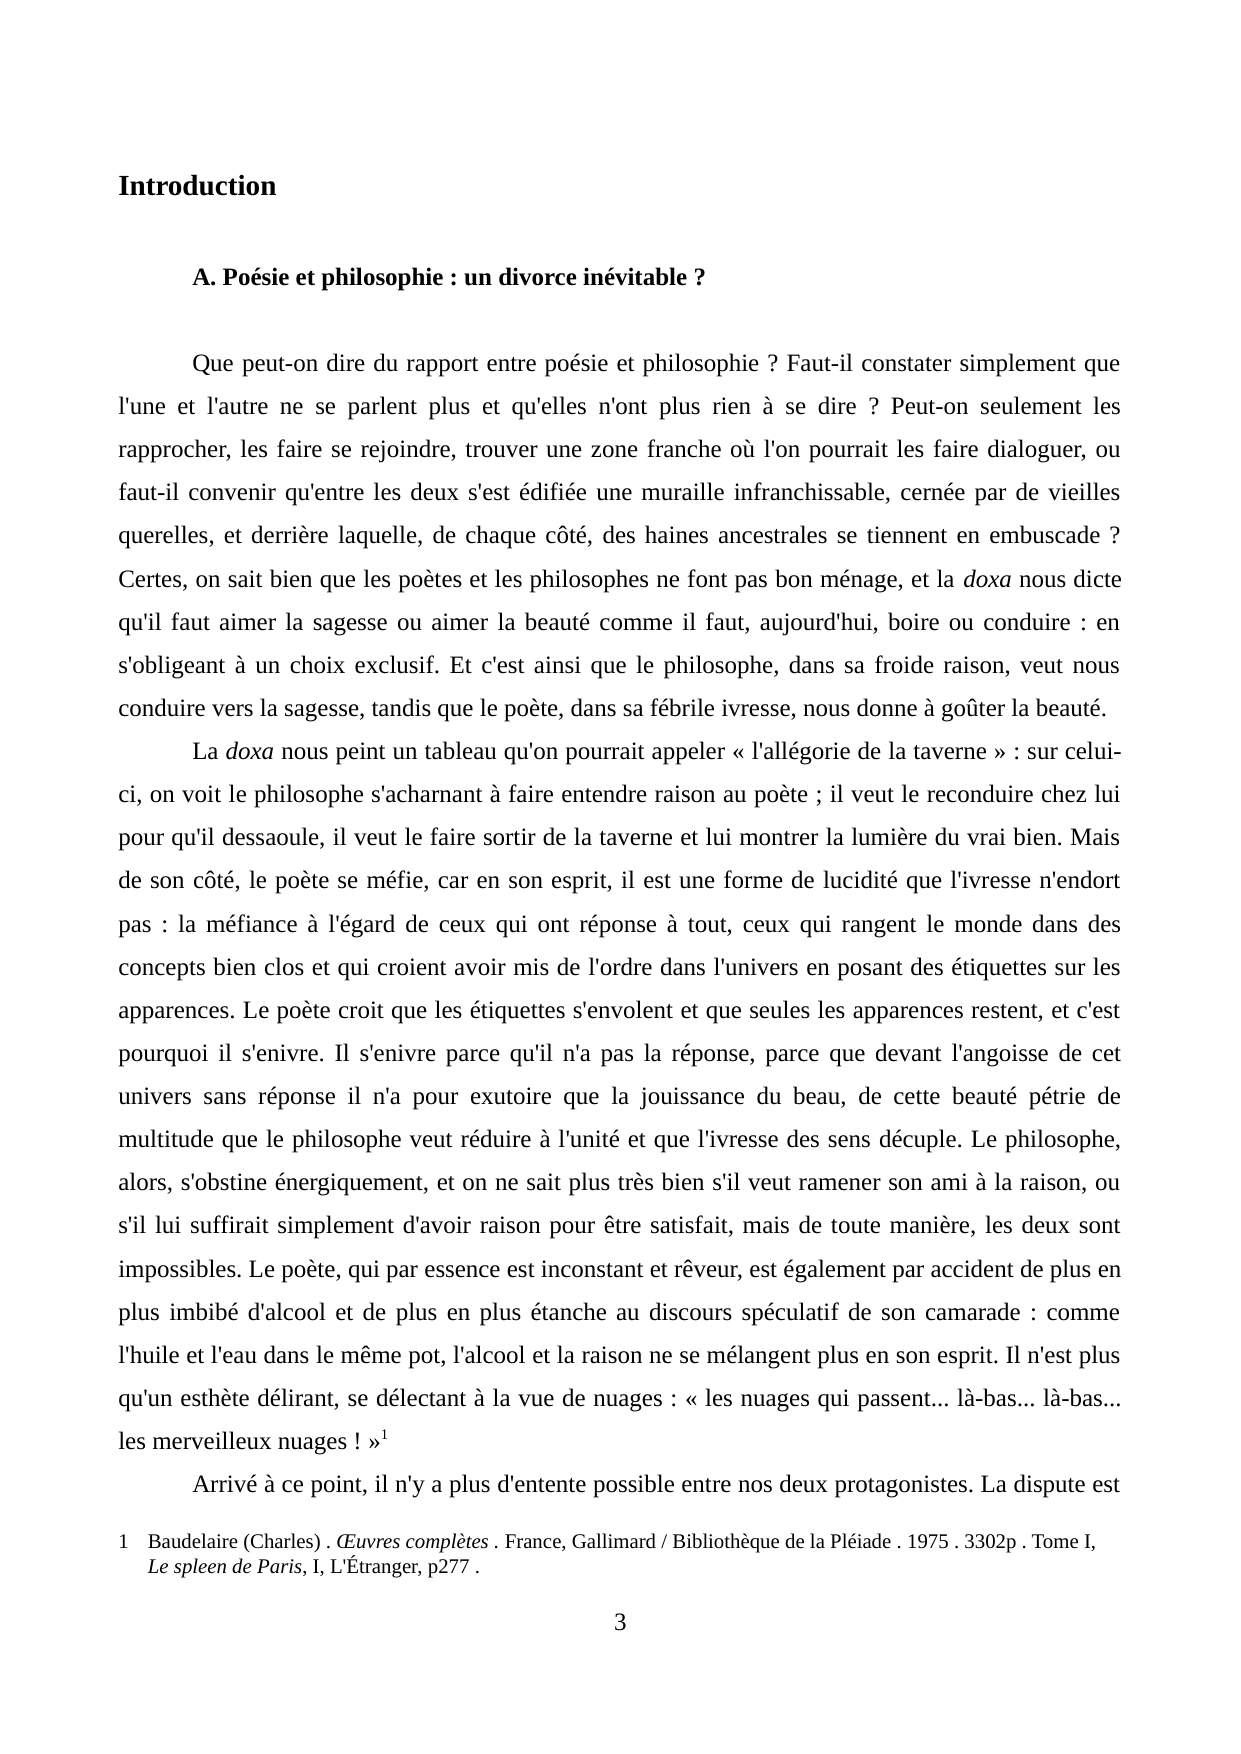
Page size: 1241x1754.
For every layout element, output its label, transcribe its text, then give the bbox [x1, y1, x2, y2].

text A. Poésie et philosophie : un divorce inévitable ? [118, 262, 1122, 291]
text Introduction [118, 168, 1122, 202]
text Arrivé à ce point, il n'y a plus d'entente possible entre nos deux protagonistes. La dispute est [118, 1469, 1122, 1498]
text Que peut-on dire du rapport entre poésie et philosophie ? Faut-il constater simplement que l'une et l'autre ne se parlent plus et qu'elles n'ont plus rien à se dire ? Peut-on seulement les rapprocher, les faire se rejoindre, trouver une zone franche où l'on pourrait les faire dialoguer, ou faut-il convenir qu'entre les deux s'est édifiée une muraille infranchissable, cernée par de vieilles querelles, et derrière laquelle, de chaque côté, des haines ancestrales se tiennent en embuscade ? Certes, on sait bien que les poètes et les philosophes ne font pas bon ménage, et la doxa nous dicte qu'il faut aimer la sagesse ou aimer la beauté comme il faut, aujourd'hui, boire ou conduire : en s'obligeant à un choix exclusif. Et c'est ainsi que le philosophe, dans sa froide raison, veut nous conduire vers la sagesse, tandis que le poète, dans sa fébrile ivresse, nous donne à goûter la beauté. [118, 348, 1122, 722]
text La doxa nous peint un tableau qu'on pourrait appeler « l'allégorie de la taverne » : sur celui-ci, on voit le philosophe s'acharnant à faire entendre raison au poète ; il veut le reconduire chez lui pour qu'il dessaoule, il veut le faire sortir de la taverne et lui montrer la lumière du vrai bien. Mais de son côté, le poète se méfie, car en son esprit, il est une forme de lucidité que l'ivresse n'endort pas : la méfiance à l'égard de ceux qui ont réponse à tout, ceux qui rangent le monde dans des concepts bien clos et qui croient avoir mis de l'ordre dans l'univers en posant des étiquettes sur les apparences. Le poète croit que les étiquettes s'envolent et que seules les apparences restent, et c'est pourquoi il s'enivre. Il s'enivre parce qu'il n'a pas la réponse, parce que devant l'angoisse de cet univers sans réponse il n'a pour exutoire que la jouissance du beau, de cette beauté pétrie de multitude que le philosophe veut réduire à l'unité et que l'ivresse des sens décuple. Le philosophe, alors, s'obstine énergiquement, et on ne sait plus très bien s'il veut ramener son ami à la raison, ou s'il lui suffirait simplement d'avoir raison pour être satisfait, mais de toute manière, les deux sont impossibles. Le poète, qui par essence est inconstant et rêveur, est également par accident de plus en plus imbibé d'alcool et de plus en plus étanche au discours spéculatif de son camarade : comme l'huile et l'eau dans le même pot, l'alcool et la raison ne se mélangent plus en son esprit. Il n'est plus qu'un esthète délirant, se délectant à la vue de nuages : « les nuages qui passent... là-bas... là-bas... les merveilleux nuages ! » [118, 736, 1122, 1455]
text Baudelaire (Charles) . Œuvres complètes . France, Gallimard / Bibliothèque de la Pléiade . 1975 . 3302p . Tome I, Le spleen de Paris, I, L'Étranger, p277 . [118, 1529, 1122, 1578]
